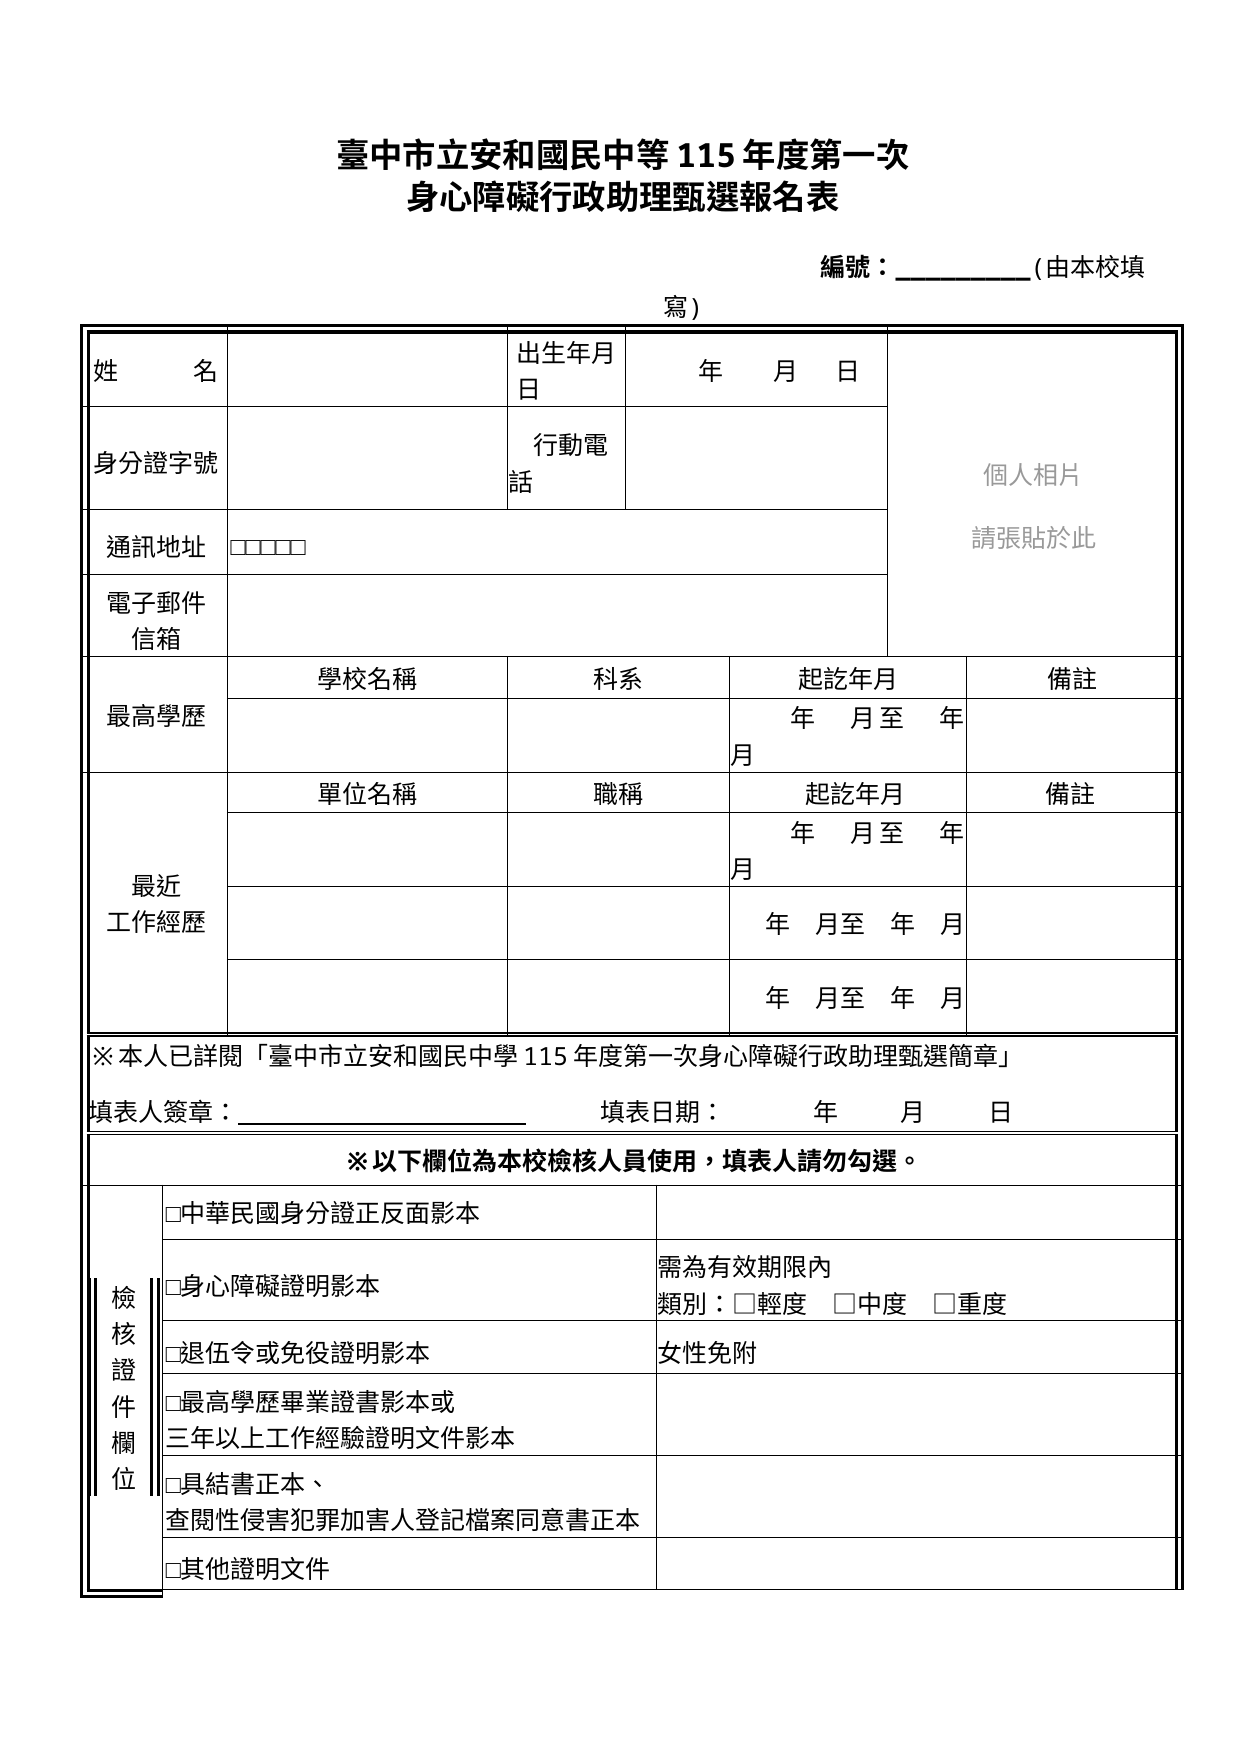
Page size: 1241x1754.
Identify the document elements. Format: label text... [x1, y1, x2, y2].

table_cell 起訖年月 [730, 657, 966, 698]
table_cell [657, 1538, 1175, 1588]
table_cell [228, 813, 507, 886]
table_cell □退伍令或免役證明影本 [163, 1321, 656, 1373]
table_cell 備註 [967, 657, 1175, 698]
table_cell 學校名稱 [228, 657, 507, 698]
table_header 個人相片 請張貼於此 [888, 327, 1179, 656]
table_cell [657, 1374, 1175, 1455]
text 臺中市立安和國民中等115年度第一次 [94, 134, 1152, 176]
table_cell [967, 887, 1175, 959]
table_cell [508, 813, 729, 886]
table_cell [967, 960, 1175, 1032]
table_cell 備註 [967, 773, 1175, 812]
table_cell □身心障礙證明影本 [163, 1240, 656, 1320]
table_cell □其他證明文件 [163, 1538, 656, 1588]
table_cell 女性免附 [657, 1321, 1175, 1373]
table_cell [228, 887, 507, 959]
table_cell [657, 1456, 1175, 1537]
table_cell 行動電話 [508, 407, 625, 509]
table_cell [508, 960, 729, 1032]
table_cell 起訖年月 [730, 773, 966, 812]
table_cell □□□□□ [228, 510, 887, 574]
table_cell 科系 [508, 657, 729, 698]
table_cell 檢核證件 欄位 [90, 1186, 162, 1588]
text 身心障礙行政助理甄選報名表 [94, 176, 1152, 218]
table_cell [967, 699, 1175, 772]
table_cell [228, 960, 507, 1032]
table_cell 通訊地址 [90, 510, 227, 574]
table_cell [967, 813, 1175, 886]
table_cell □具結書正本、 查閱性侵害犯罪加害人登記檔案同意書正本 [163, 1456, 656, 1537]
table_header 年 月 日 [626, 334, 887, 406]
table_cell ※以下欄位為本校檢核人員使用，填表人請勿勾選。 [90, 1135, 1175, 1184]
table_cell 身分證字號 [90, 407, 227, 509]
table_cell 單位名稱 [228, 773, 507, 812]
table_cell ※本人已詳閱「臺中市立安和國民中學115年度第一次身心障礙行政助理甄選簡章」 填表人簽章： 填表日期： 年 月 日 [90, 1037, 1175, 1131]
table_cell [228, 407, 507, 509]
table_cell 職稱 [508, 773, 729, 812]
table_header 姓 名 [85, 327, 227, 406]
table_cell 需為有效期限內 類別：□輕度 □中度 □重度 [657, 1240, 1175, 1320]
table_cell 年 月至 年 月 [730, 887, 966, 959]
table_header [228, 334, 507, 406]
table_cell 年 月至 年 月 [730, 699, 966, 772]
table_cell [508, 887, 729, 959]
table_cell 最高學歷 [90, 657, 227, 772]
text 編號：_________(由本校填寫) [94, 237, 1152, 324]
table_header 出生年月日 [508, 334, 625, 406]
table_cell [626, 407, 887, 509]
table_cell □最高學歷畢業證書影本或 三年以上工作經驗證明文件影本 [163, 1374, 656, 1455]
table_cell 年 月至 年 月 [730, 960, 966, 1032]
table_cell 電子郵件 信箱 [90, 575, 227, 656]
table_cell [228, 699, 507, 772]
table_cell [508, 699, 729, 772]
table_cell □中華民國身分證正反面影本 [163, 1186, 656, 1238]
table_cell 年 月至 年 月 [730, 813, 966, 886]
table_cell [228, 575, 887, 656]
table_cell [657, 1186, 1175, 1238]
table_cell 最近 工作經歷 [90, 773, 227, 1032]
